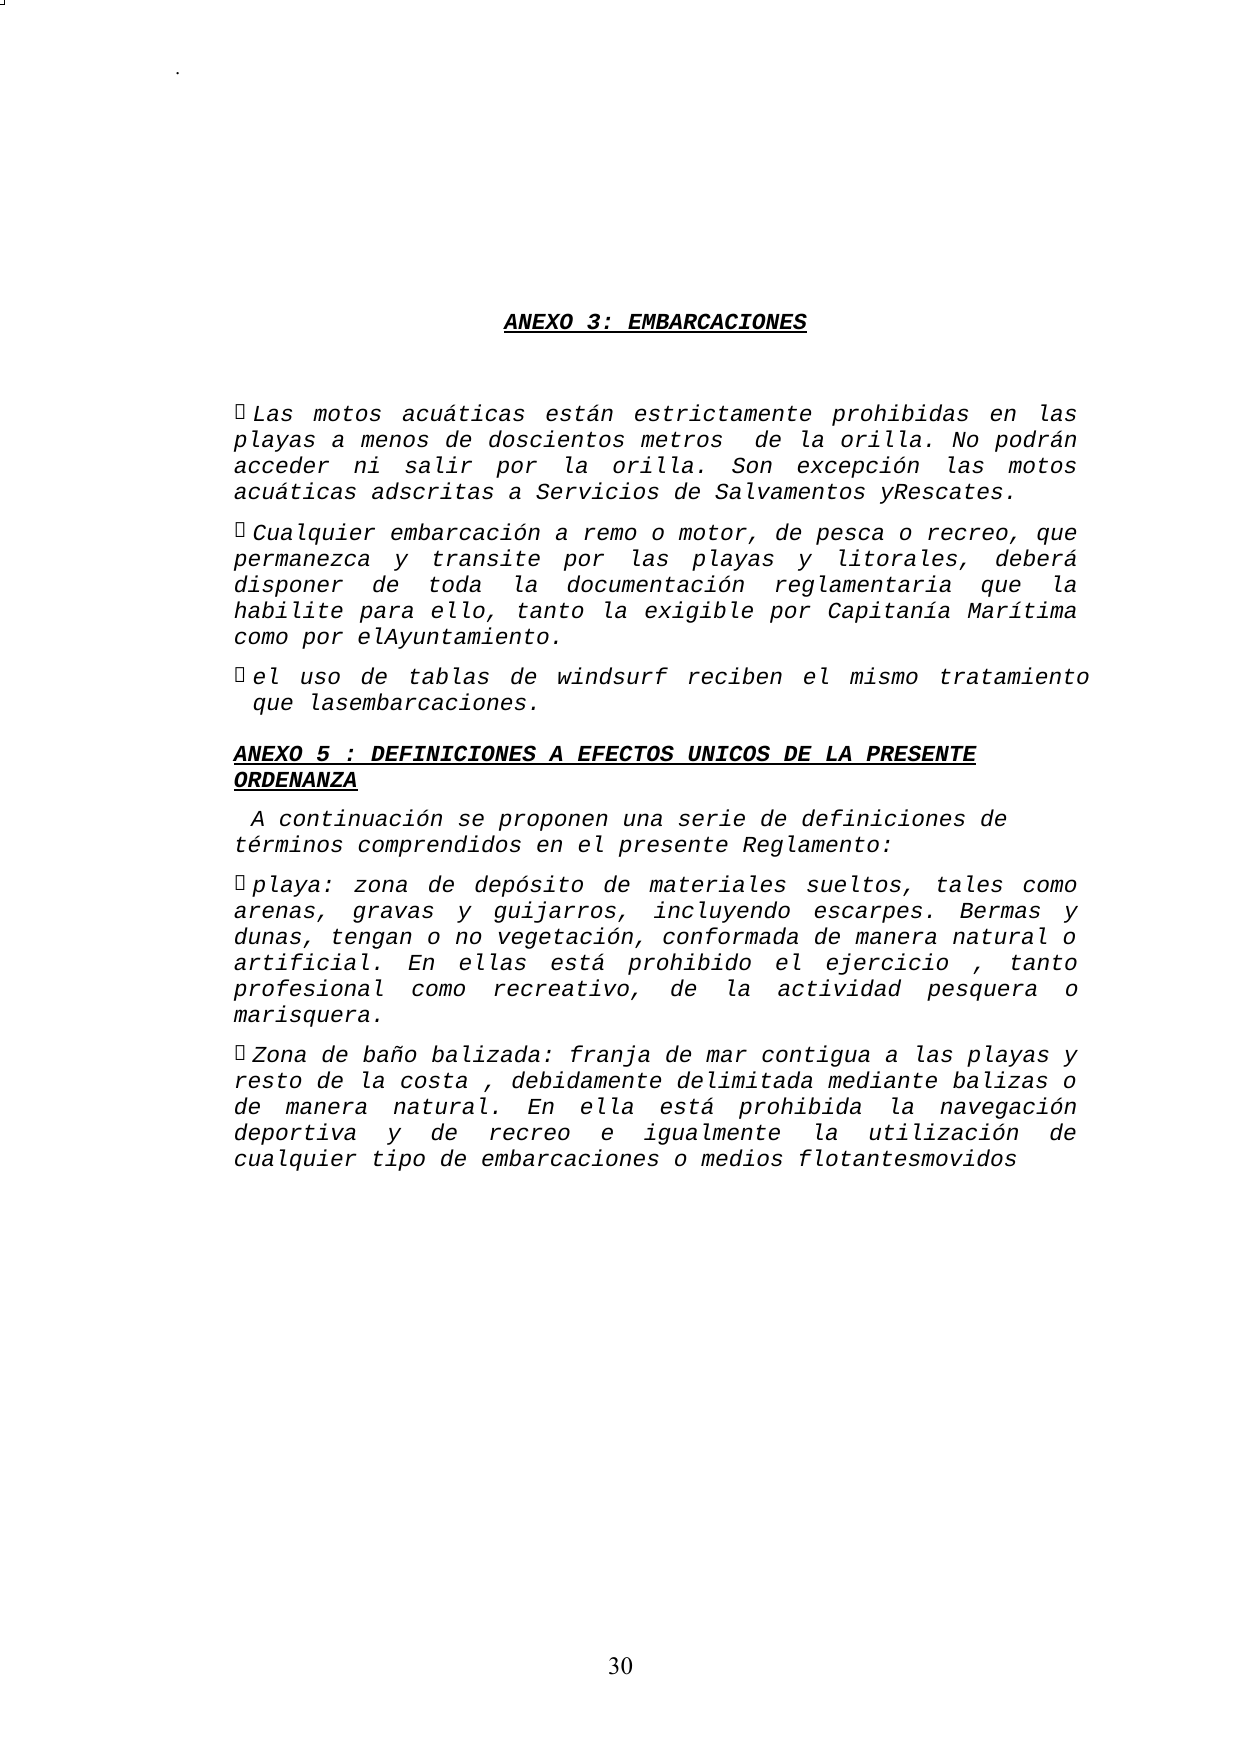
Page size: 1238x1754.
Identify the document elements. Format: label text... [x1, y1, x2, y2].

text permanezca y transite por las playas y litorales, deberá [233, 545, 1103, 571]
text  [233, 870, 268, 895]
text A continuación se proponen una serie de definiciones de [251, 806, 1032, 832]
text 0 [620, 1653, 658, 1680]
text  [233, 399, 268, 425]
text 3 [608, 1653, 620, 1680]
text Las motos acuáticas están estrictamente prohibidas en las [252, 401, 1103, 427]
text términos comprendidos en el presente Reglamento: [233, 832, 1032, 857]
text arenas, gravas y guijarros, incluyendo escarpes. Bermas y [233, 898, 1103, 924]
text Cualquier embarcación a remo o motor, de pesca o recreo, que [252, 519, 1102, 545]
text profesional como recreativo, de la actividad pesquera o [233, 976, 1103, 1002]
text dunas, tengan o no vegetación, conformada de manera natural o [233, 924, 1103, 950]
text como por elAyuntamiento. [233, 623, 1103, 649]
text resto de la costa , debidamente delimitada mediante balizas o [233, 1068, 1103, 1094]
text  [233, 517, 268, 543]
text de manera natural. En ella está prohibida la navegación [233, 1094, 1103, 1120]
text habilite para ello, tanto la exigible por Capitanía Marítima [233, 597, 1103, 623]
text ANEXO 3: EMBARCACIONES [504, 309, 832, 335]
text cualquier tipo de embarcaciones o medios flotantesmovidos [233, 1146, 1103, 1172]
text Zona de baño balizada: franja de mar contigua a las playas y [252, 1042, 1102, 1068]
text . [175, 56, 205, 79]
text que lasembarcaciones. [252, 689, 1115, 715]
text ANEXO 5 : DEFINICIONES A EFECTOS UNICOS DE LA PRESENTE [233, 741, 1001, 767]
text  [233, 662, 268, 687]
text disponer de toda la documentación reglamentaria que la [233, 571, 1103, 597]
text marisquera. [233, 1002, 1103, 1028]
text el uso de tablas de windsurf reciben el mismo tratamiento [252, 663, 1115, 689]
text playas a menos de doscientos metros de la orilla. No podrán [233, 427, 1103, 453]
text deportiva y de recreo e igualmente la utilización de [233, 1120, 1103, 1146]
text ORDENANZA [233, 767, 1001, 792]
text  [233, 1040, 268, 1065]
text acuáticas adscritas a Servicios de Salvamentos yRescates. [233, 479, 1103, 505]
text acceder ni salir por la orilla. Son excepción las motos [233, 453, 1103, 479]
text playa: zona de depósito de materiales sueltos, tales como [252, 872, 1103, 898]
text artificial. En ellas está prohibido el ejercicio , tanto [233, 950, 1103, 976]
